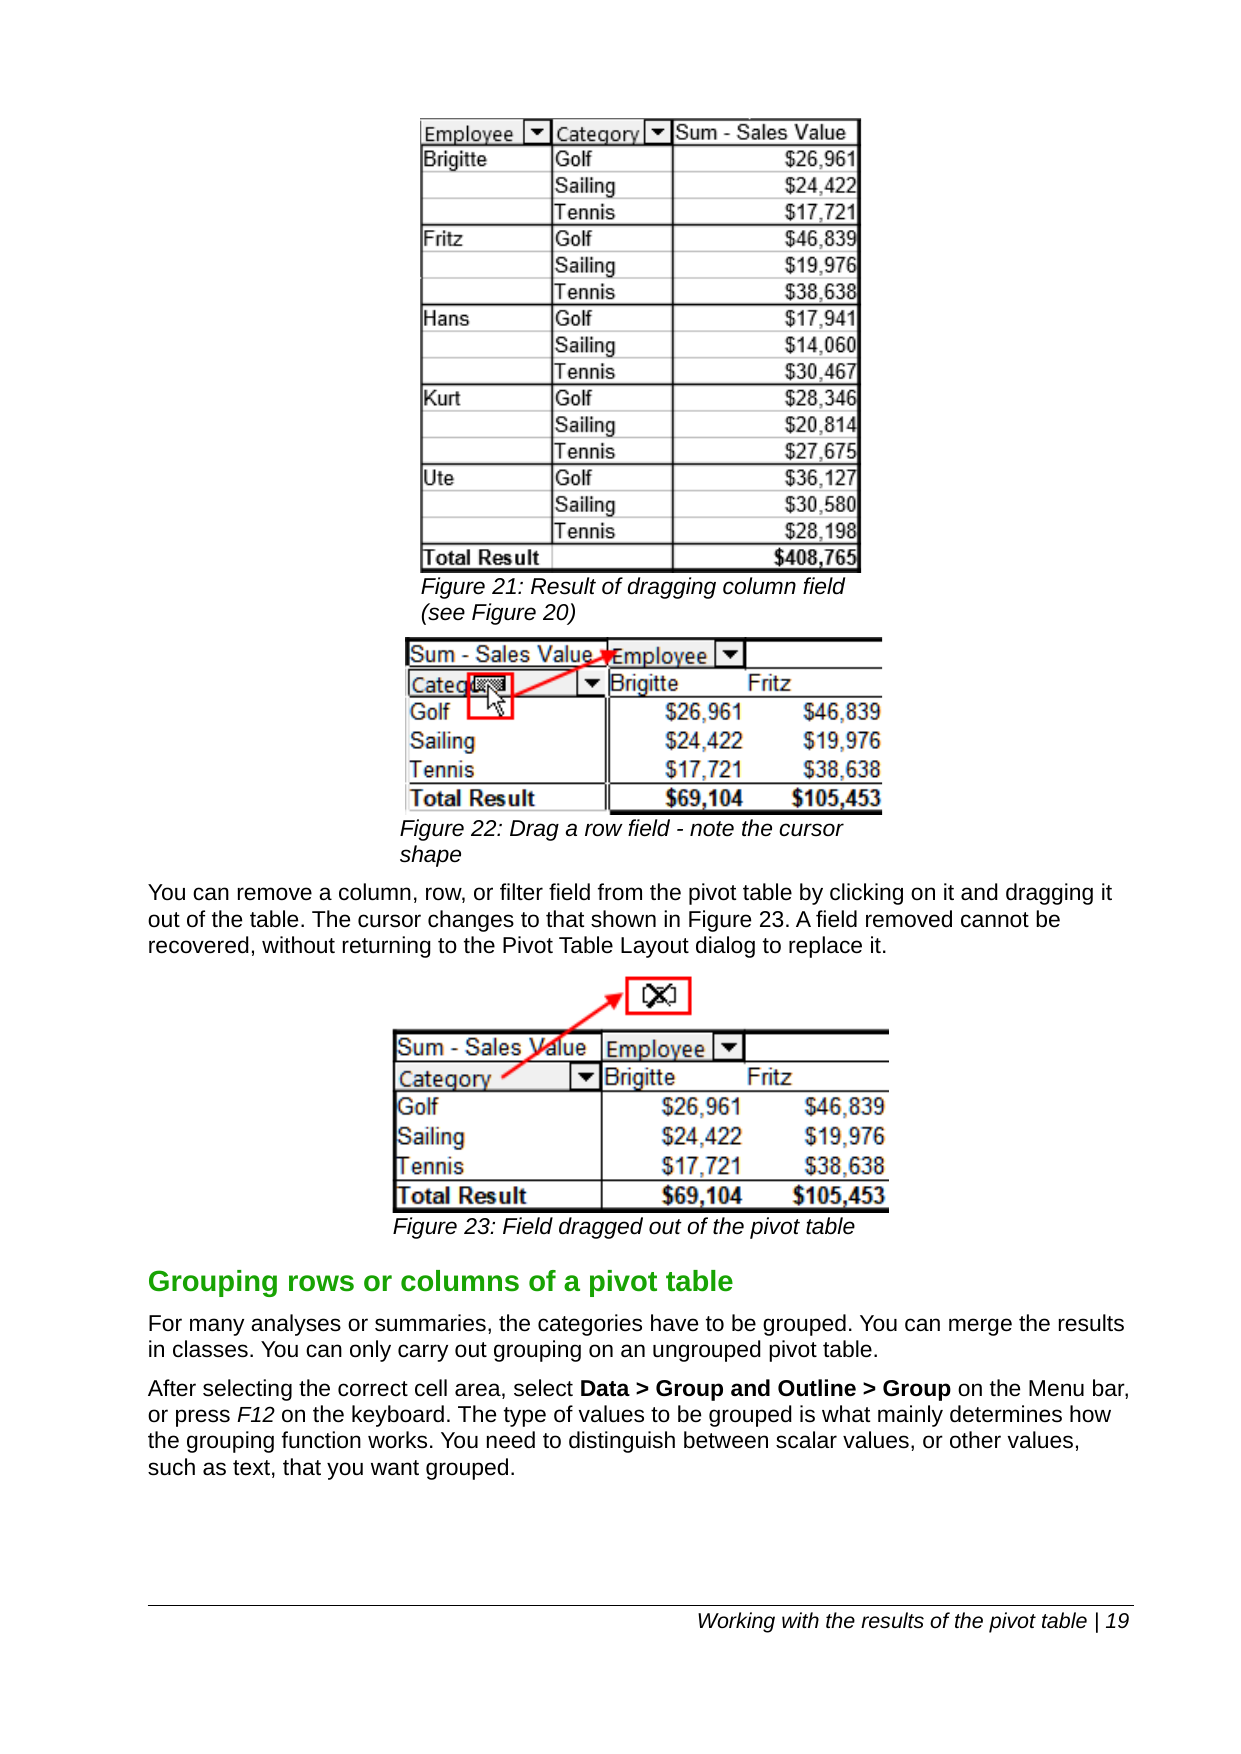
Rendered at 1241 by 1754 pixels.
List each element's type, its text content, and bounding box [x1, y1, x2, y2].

text You can remove a column, row, or filter field from the pivot table by clicking on it and dragging it out of the table. The cursor changes to that shown in Figure 23. A field removed cannot be recovered, without returning to the Pivot Table Layout dialog to replace it. [148, 879, 1134, 958]
text For many analyses or summaries, the categories have to be grouped. You can merge the results in classes. You can only carry out grouping on an ungrouped pivot table. [148, 1309, 1134, 1362]
picture [405, 637, 883, 815]
text After selecting the correct cell area, select Data > Group and Outline > Group on the Menu bar, or press F12 on the keyboard. The type of values to be grouped is what mainly determines how the grouping function works. You need to distinguish between scalar values, or other values, such as text, that you want grouped. [148, 1375, 1134, 1480]
text Figure 22: Drag a row field - note the cursor shape [399, 637, 882, 867]
picture [392, 971, 889, 1213]
picture [420, 118, 862, 573]
text Figure 21: Result of dragging column field (see Figure 20) [421, 573, 861, 626]
text Figure 23: Field dragged out of the pivot table [393, 1213, 889, 1239]
subtitle Grouping rows or columns of a pivot table [148, 1264, 1134, 1298]
